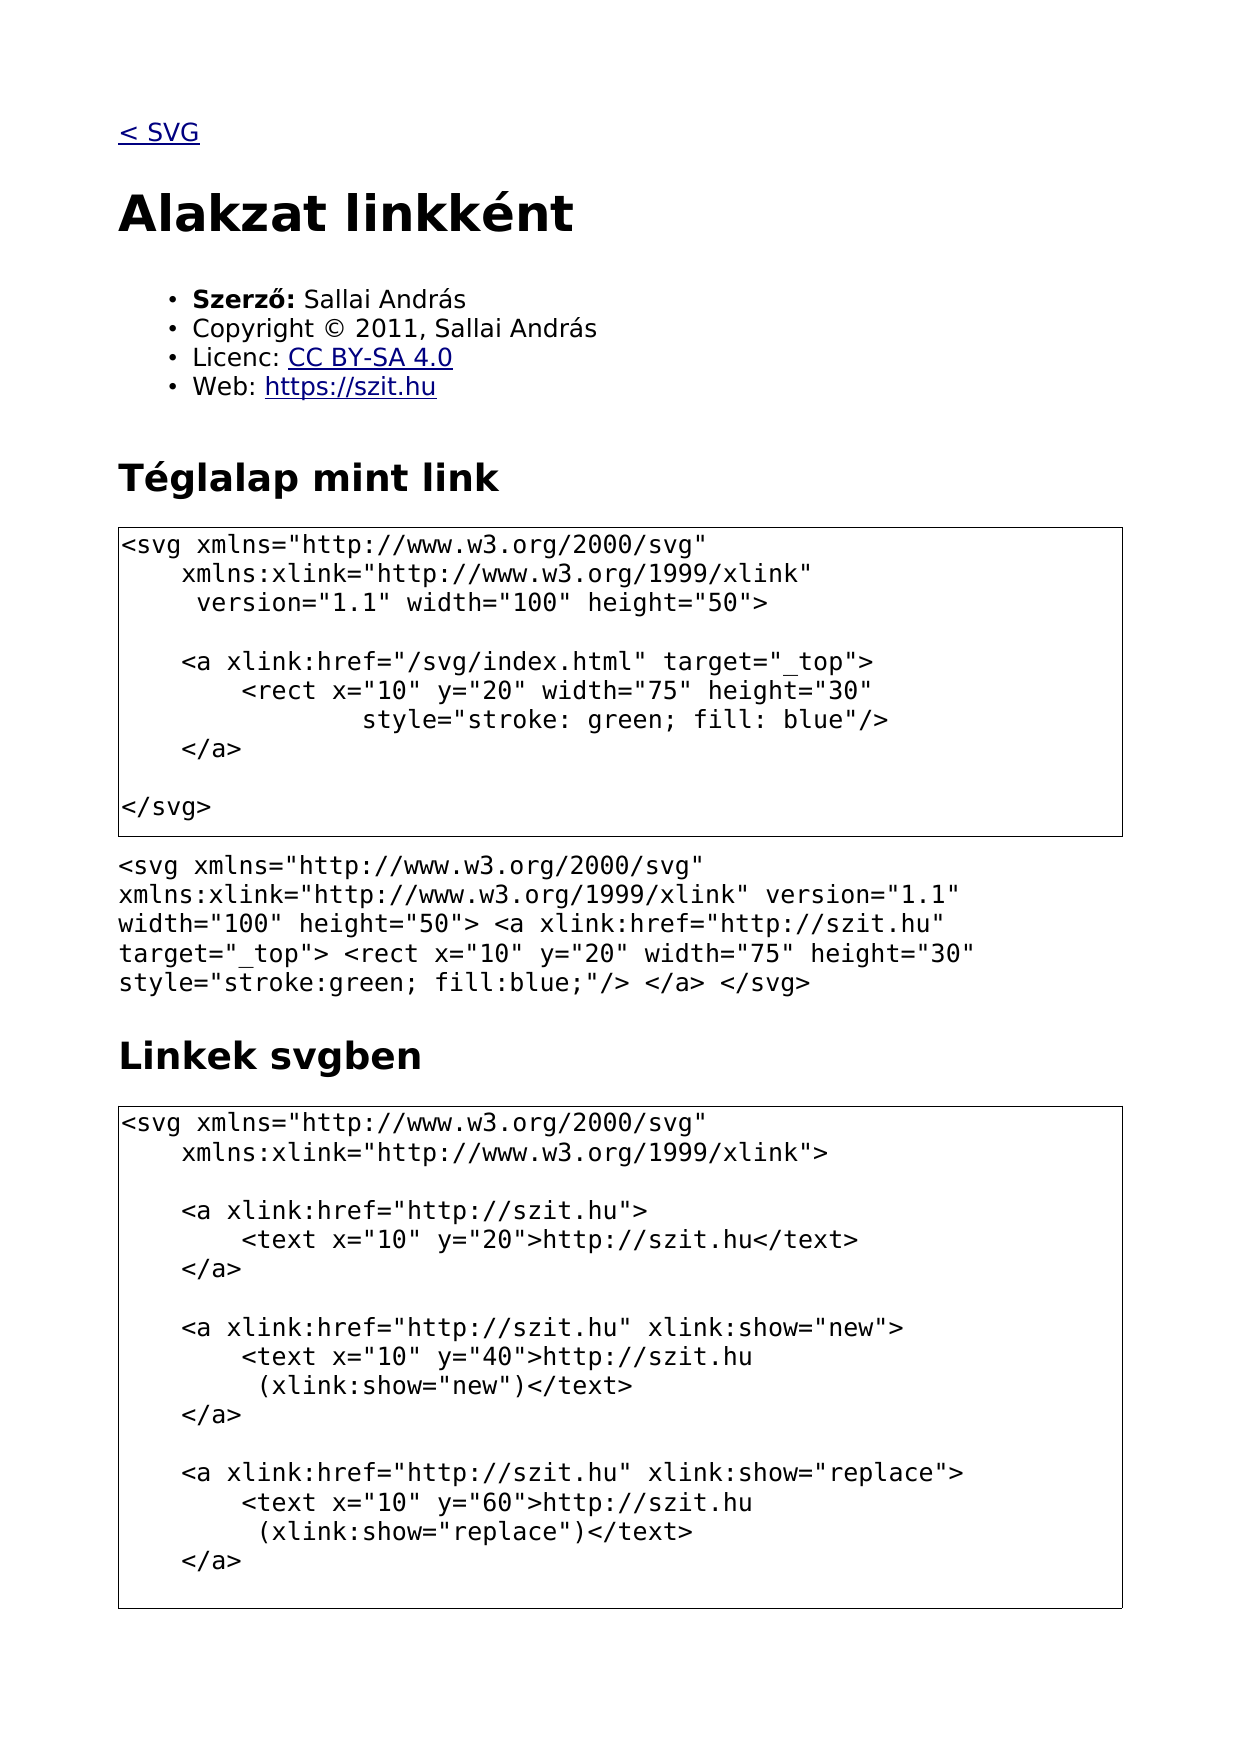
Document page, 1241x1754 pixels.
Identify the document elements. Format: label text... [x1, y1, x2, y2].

subtitle Téglalap mint link [118, 456, 1122, 500]
list Web: https://szit.hu [177, 372, 1122, 402]
table_header <svg xmlns="http://www.w3.org/2000/svg" xmlns:xlink="http://www.w3.org/1999/xlink" version="1.1" width="100" height="50"> <a xlink:href="/svg/index.html" target="_top"> <rect x="10" y="20" width="75" height="30" style="stroke: green; fill: blue"/> </a> </svg> [119, 528, 1122, 836]
text < SVG [118, 118, 1122, 147]
subtitle Linkek svgben [118, 1035, 1122, 1078]
list Licenc: CC BY-SA 4.0 [177, 343, 1122, 372]
list Szerző: Sallai András [177, 285, 1122, 314]
text <svg xmlns="http://www.w3.org/2000/svg" xmlns:xlink="http://www.w3.org/1999/xlink" version="1.1" width="100" height="50"> <a xlink:href="http://szit.hu" target="_top"> <rect x="10" y="20" width="75" height="30" style="stroke:green; fill:blue;"/> </a> </svg> [118, 851, 1122, 997]
table_header <svg xmlns="http://www.w3.org/2000/svg" xmlns:xlink="http://www.w3.org/1999/xlink"> <a xlink:href="http://szit.hu"> <text x="10" y="20">http://szit.hu</text> </a> <a xlink:href="http://szit.hu" xlink:show="new"> <text x="10" y="40">http://szit.hu (xlink:show="new")</text> </a> <a xlink:href="http://szit.hu" xlink:show="replace"> <text x="10" y="60">http://szit.hu (xlink:show="replace")</text> </a> [119, 1107, 1122, 1607]
list Copyright © 2011, Sallai András [177, 314, 1122, 343]
subtitle Alakzat linkként [118, 185, 1122, 243]
